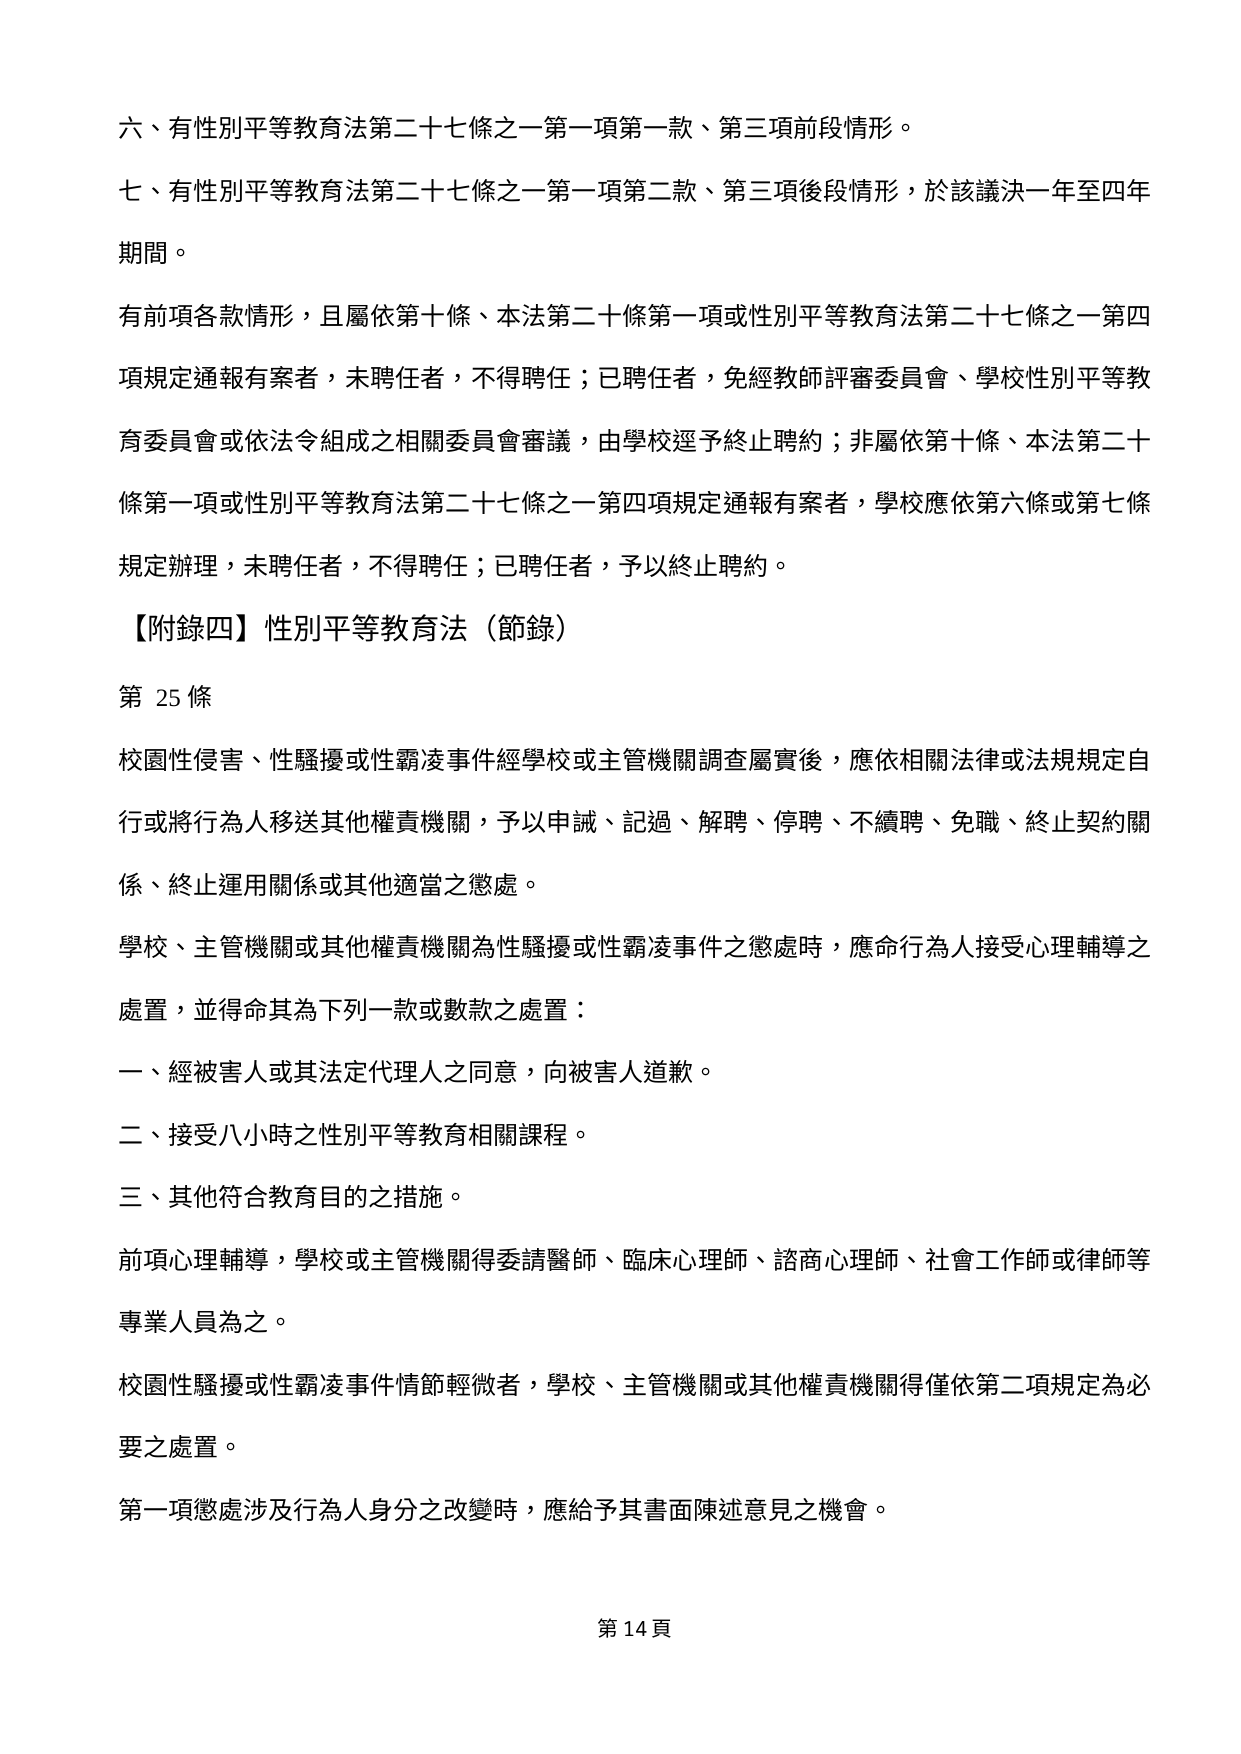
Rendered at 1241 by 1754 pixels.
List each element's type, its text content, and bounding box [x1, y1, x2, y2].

text 校園性侵害、性騷擾或性霸凌事件經學校或主管機關調查屬實後，應依相關法律或法規規定自行或將行為人移送其他權責機關，予以申誡、記過、解聘、停聘、不續聘、免職、終止契約關係、終止運用關係或其他適當之懲處。 [118, 717, 1152, 904]
text 【附錄四】性別平等教育法（節錄） [118, 585, 1152, 648]
text 一、經被害人或其法定代理人之同意，向被害人道歉。 [118, 1029, 1152, 1092]
text 二、接受八小時之性別平等教育相關課程。 [118, 1092, 1152, 1154]
text 學校、主管機關或其他權責機關為性騷擾或性霸凌事件之懲處時，應命行為人接受心理輔導之處置，並得命其為下列一款或數款之處置： [118, 904, 1152, 1029]
text 前項心理輔導，學校或主管機關得委請醫師、臨床心理師、諮商心理師、社會工作師或律師等專業人員為之。 [118, 1217, 1152, 1342]
text 六、有性別平等教育法第二十七條之一第一項第一款、第三項前段情形。 [118, 85, 1152, 148]
text 有前項各款情形，且屬依第十條、本法第二十條第一項或性別平等教育法第二十七條之一第四項規定通報有案者，未聘任者，不得聘任；已聘任者，免經教師評審委員會、學校性別平等教育委員會或依法令組成之相關委員會審議，由學校逕予終止聘約；非屬依第十條、本法第二十條第一項或性別平等教育法第二十七條之一第四項規定通報有案者，學校應依第六條或第七條規定辦理，未聘任者，不得聘任；已聘任者，予以終止聘約。 [118, 273, 1152, 585]
text 第 25 條 [118, 654, 1152, 717]
text 第一項懲處涉及行為人身分之改變時，應給予其書面陳述意見之機會。 [118, 1467, 1152, 1529]
text 校園性騷擾或性霸凌事件情節輕微者，學校、主管機關或其他權責機關得僅依第二項規定為必要之處置。 [118, 1342, 1152, 1467]
text 七、有性別平等教育法第二十七條之一第一項第二款、第三項後段情形，於該議決一年至四年期間。 [118, 148, 1152, 273]
text 三、其他符合教育目的之措施。 [118, 1154, 1152, 1217]
